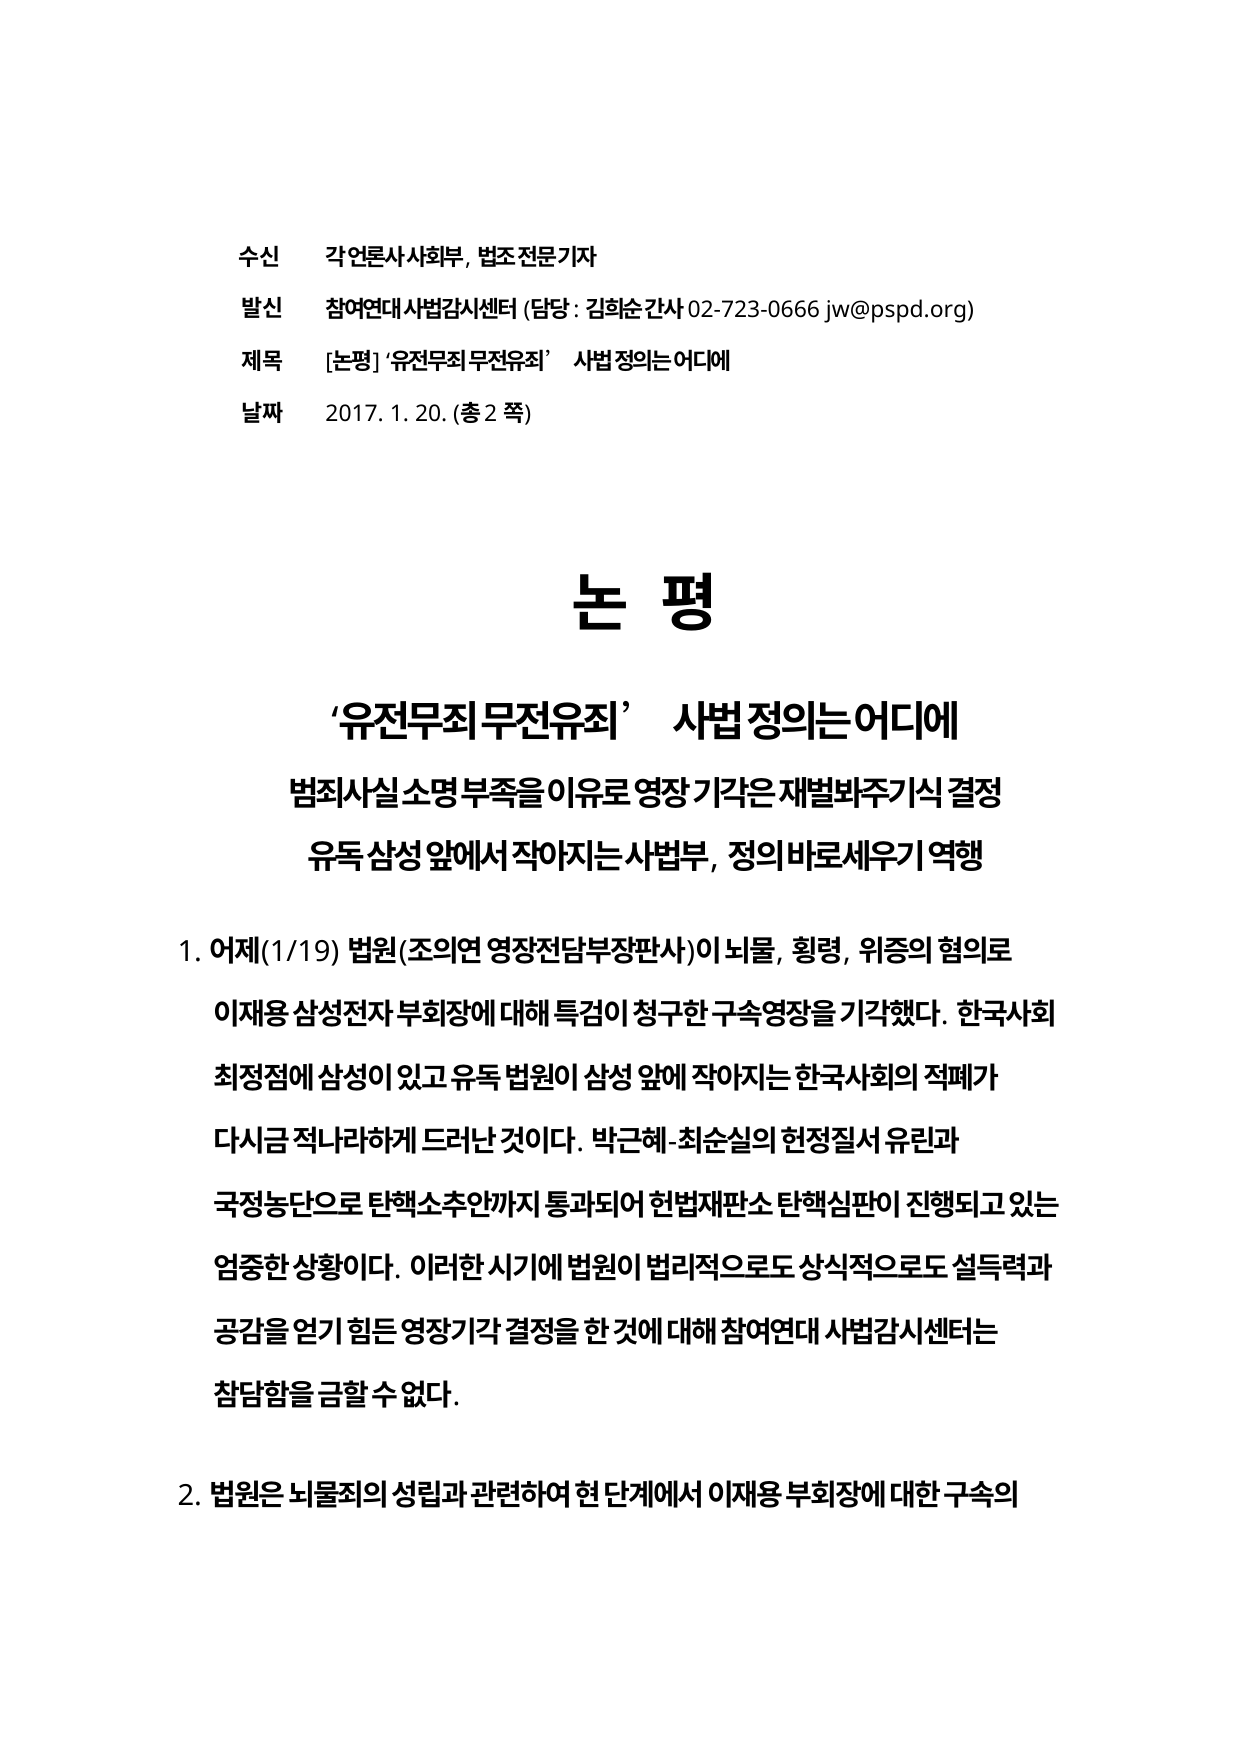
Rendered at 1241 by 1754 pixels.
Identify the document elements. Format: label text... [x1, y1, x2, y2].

table_cell 참여연대 사법감시센터 (담당 : 김희순 간사 02-723-0666 jw@pspd.org) [322, 288, 1085, 339]
table_cell [204, 444, 1085, 550]
table_cell 2017. 1. 20. (총 2 쪽) [322, 392, 1085, 444]
table_header ‘유전무죄 무전유죄’ 사법 정의는 어디에 범죄사실 소명 부족을 이유로 영장 기각은 재벌봐주기식 결정 유독 삼성 앞에서 작아지는 사법부, 정의 바로세우기 역행 [207, 686, 1088, 888]
table_header 각 언론사 사회부, 법조 전문 기자 [322, 236, 1085, 287]
text 1. 어제(1/19) 법원(조의연 영장전담부장판사)이 뇌물, 횡령, 위증의 혐의로 이재용 삼성전자 부회장에 대해 특검이 청구한 구속영장을 기각했다. 한국사회 최정점에 삼성이 있고 유독 법원이 삼성 앞에 작아지는 한국사회의 적폐가 다시금 적나라하게 드러난 것이다. 박근혜-최순실의 헌정질서 유린과 국정농단으로 탄핵소추안까지 통과되어 헌법재판소 탄핵심판이 진행되고 있는 엄중한 상황이다. 이러한 시기에 법원이 법리적으로도 상식적으로도 설득력과 공감을 얻기 힘든 영장기각 결정을 한 것에 대해 참여연대 사법감시센터는 참담함을 금할 수 없다. [177, 927, 1063, 1414]
table_cell 날 짜 [204, 392, 322, 444]
table_cell 제 목 [204, 340, 322, 392]
table_cell [논평] ‘유전무죄 무전유죄’ 사법 정의는 어디에 [322, 340, 1085, 392]
text 2. 법원은 뇌물죄의 성립과 관련하여 현 단계에서 이재용 부회장에 대한 구속의 [177, 1471, 1063, 1513]
table_cell 논평 [204, 550, 1085, 683]
table_cell 발 신 [204, 288, 322, 339]
table_header 수 신 [204, 236, 322, 287]
